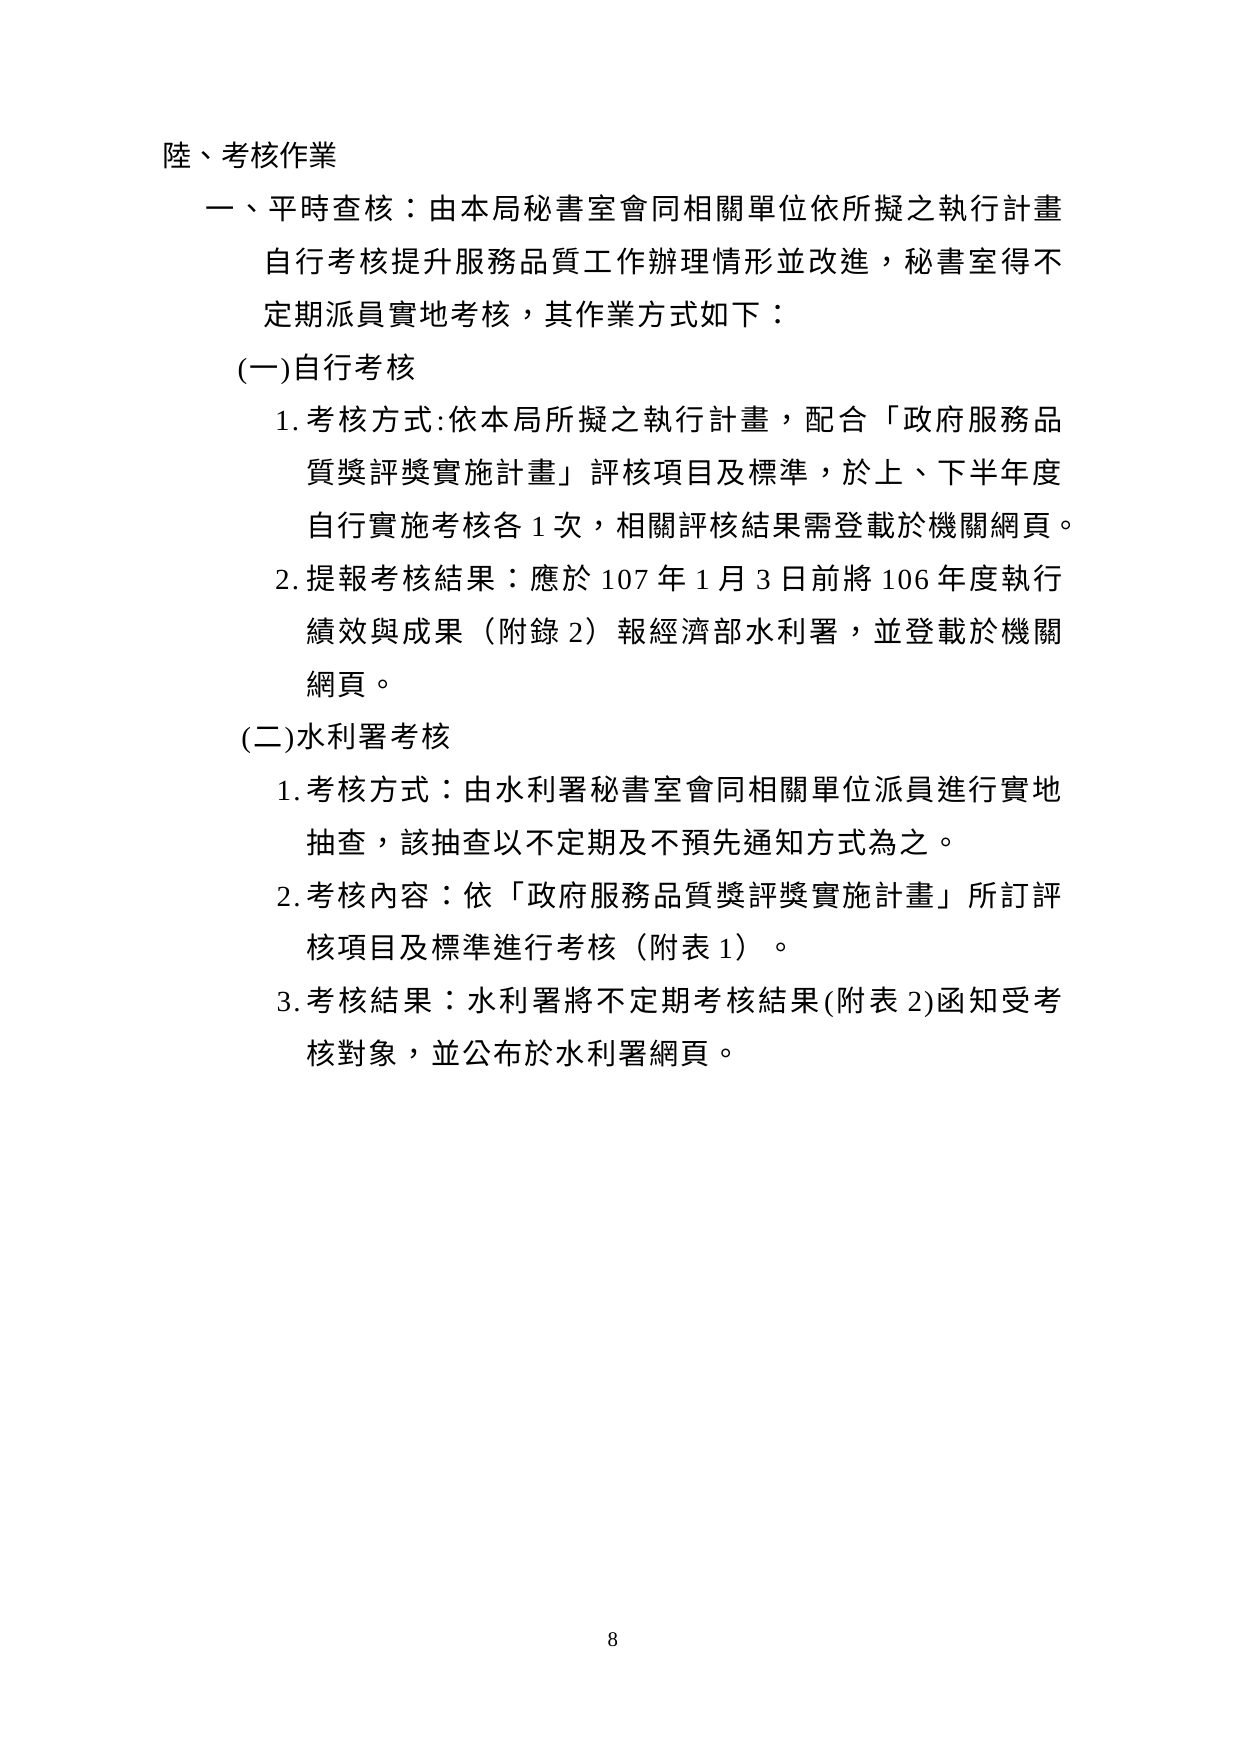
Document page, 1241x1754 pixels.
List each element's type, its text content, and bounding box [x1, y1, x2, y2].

list 考核結果：水利署將不定期考核結果(附表2)函知受考核對象，並公布於水利署網頁。 [276, 978, 1063, 1073]
list 考核方式:依本局所擬之執行計畫，配合「政府服務品質獎評獎實施計畫」評核項目及標準，於上、下半年度自行實施考核各1次，相關評核結果需登載於機關網頁。 [275, 397, 1063, 545]
text 陸、考核作業 [162, 133, 1063, 175]
text (一)自行考核 [218, 344, 1063, 386]
list 提報考核結果：應於107年1月3日前將106年度執行績效與成果（附錄2）報經濟部水利署，並登載於機關網頁。 [275, 555, 1063, 703]
text (二)水利署考核 [222, 714, 1063, 756]
text 一、平時查核：由本局秘書室會同相關單位依所擬之執行計畫自行考核提升服務品質工作辦理情形並改進，秘書室得不定期派員實地考核，其作業方式如下： [145, 186, 1063, 334]
list 考核內容：依「政府服務品質獎評獎實施計畫」所訂評核項目及標準進行考核（附表1）。 [276, 872, 1063, 967]
list 考核方式：由水利署秘書室會同相關單位派員進行實地抽查，該抽查以不定期及不預先通知方式為之。 [276, 767, 1063, 862]
